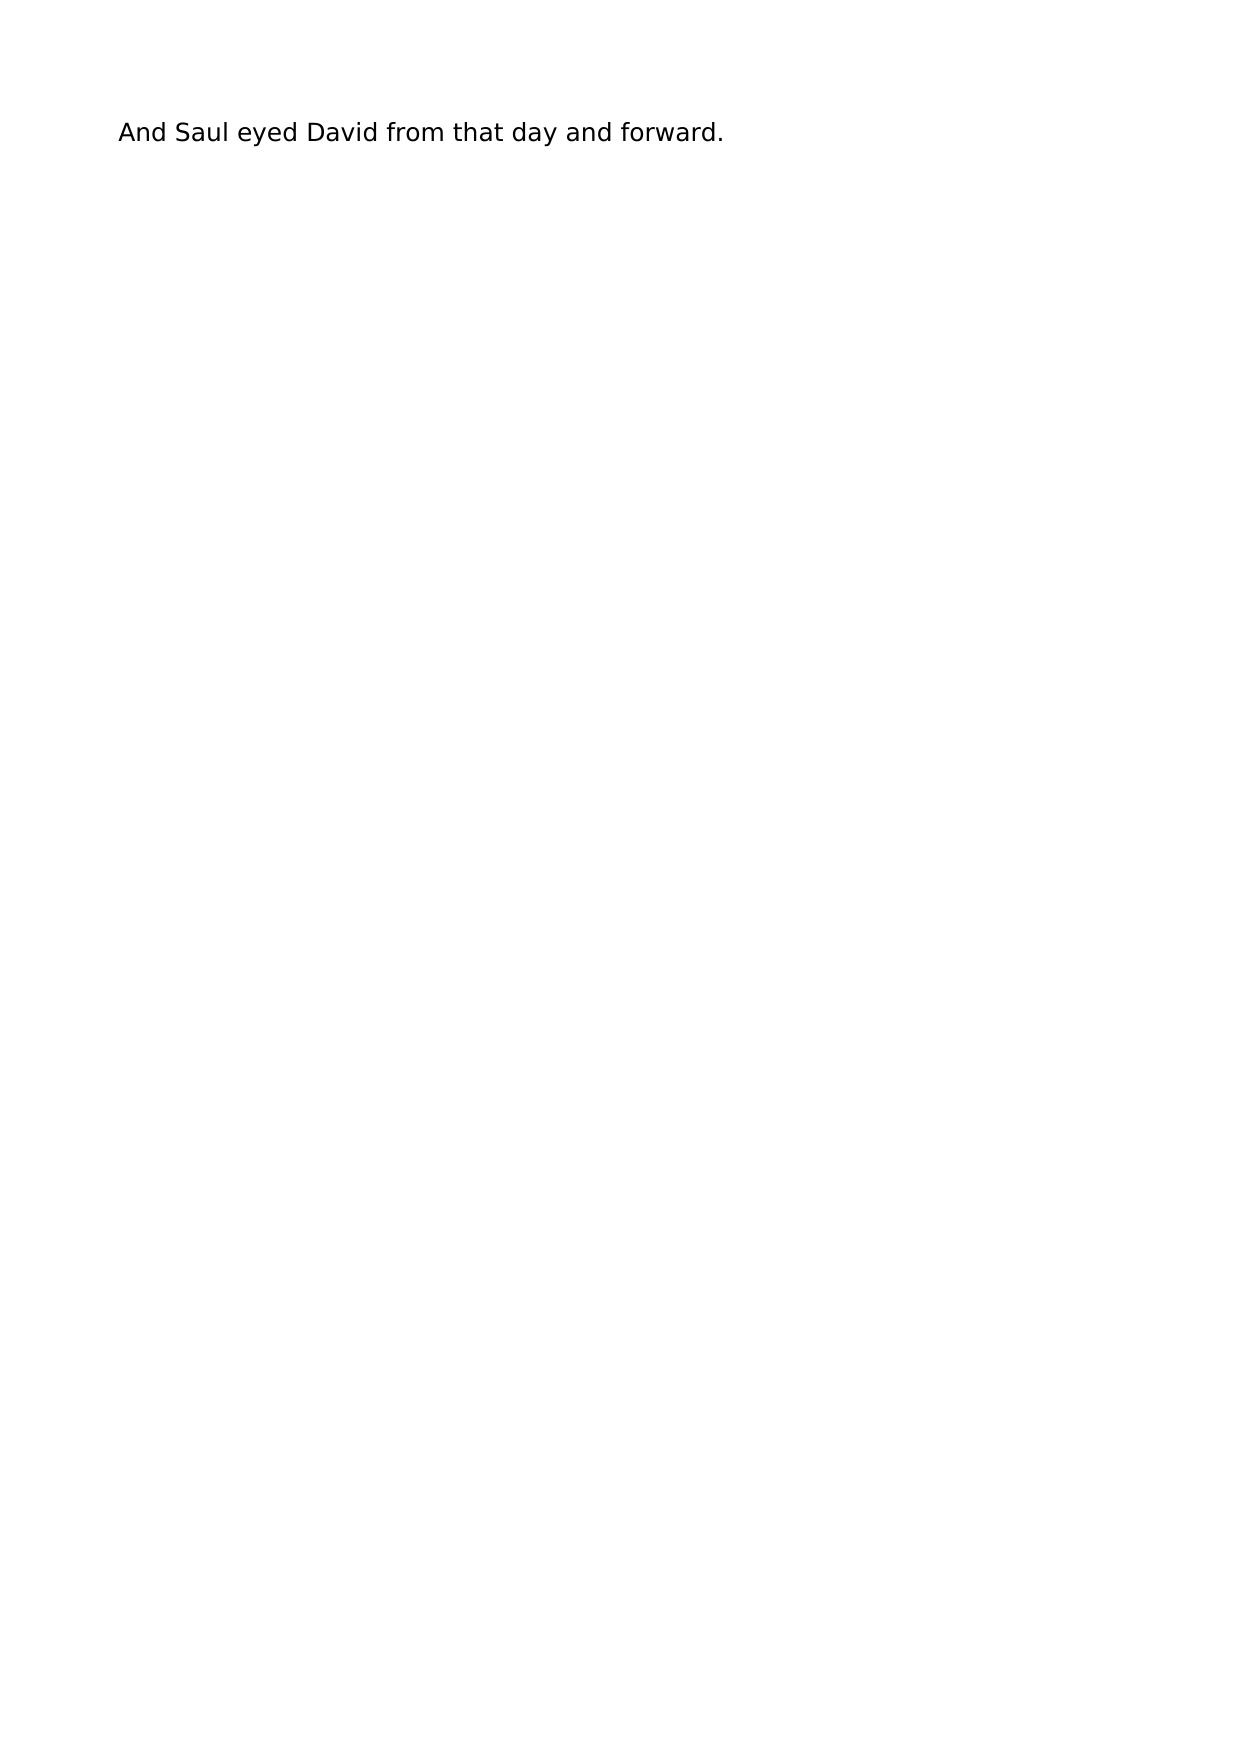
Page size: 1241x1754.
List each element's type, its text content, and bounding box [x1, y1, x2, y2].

text And Saul eyed David from that day and forward. [118, 118, 1122, 147]
